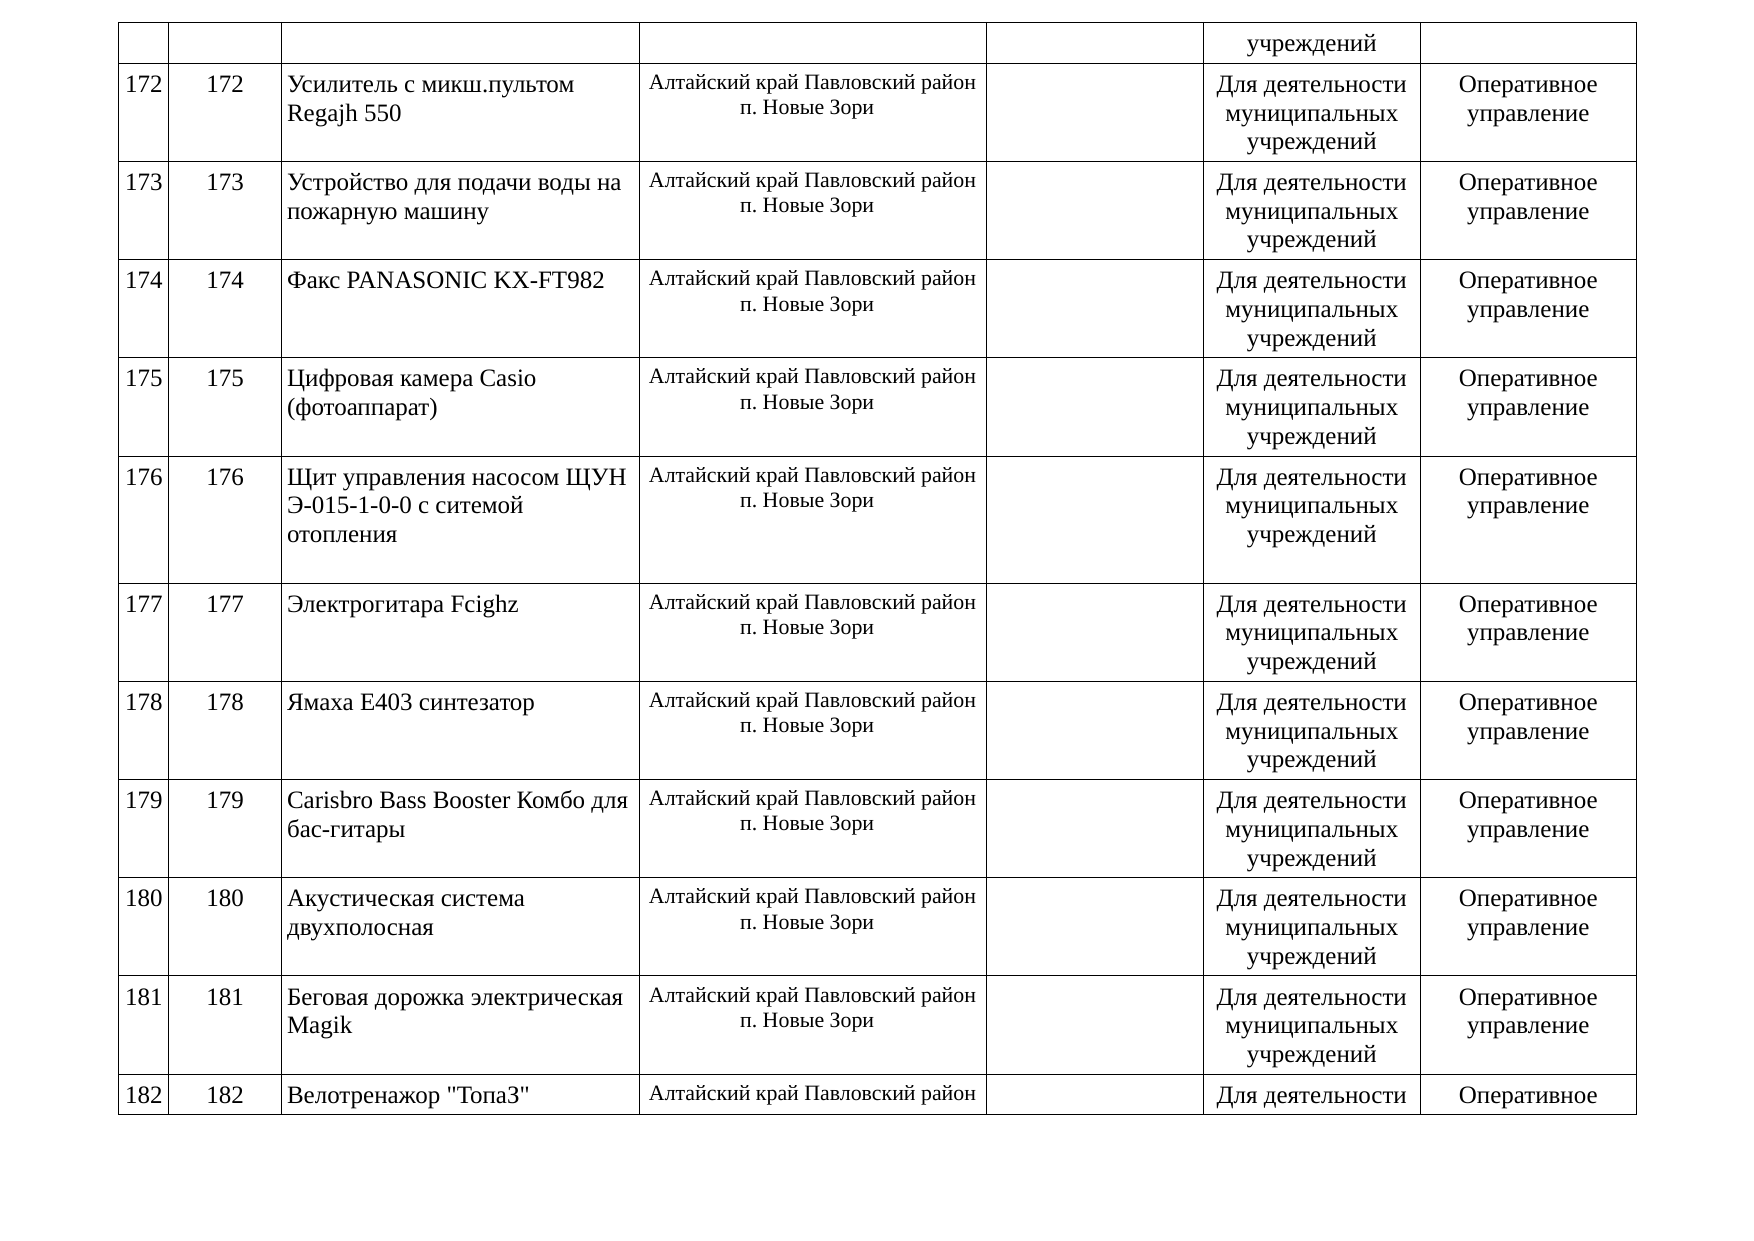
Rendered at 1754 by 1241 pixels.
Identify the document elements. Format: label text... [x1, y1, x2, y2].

table_cell Устройство для подачи воды на пожарную машину [282, 162, 639, 259]
table_cell Оперативное управление [1421, 358, 1636, 456]
table_cell [987, 584, 1203, 681]
table_cell Оперативное управление [1421, 260, 1636, 357]
table_cell 174 [119, 260, 168, 357]
table_cell [987, 162, 1203, 259]
table_cell Для деятельности муниципальных учреждений [1204, 64, 1420, 161]
table_cell Электрогитара Fcighz [282, 584, 639, 681]
table_cell Алтайский край Павловский район [640, 1075, 986, 1114]
table_cell 182 [119, 1075, 168, 1114]
table_cell [987, 780, 1203, 877]
table_cell [640, 23, 986, 63]
table_cell Оперативное управление [1421, 878, 1636, 975]
table_cell Алтайский край Павловский район п. Новые Зори [640, 457, 986, 582]
table_cell Оперативное управление [1421, 976, 1636, 1074]
table_cell Алтайский край Павловский район п. Новые Зори [640, 64, 986, 161]
table_cell Оперативное управление [1421, 682, 1636, 779]
table_cell Цифровая камера Casio (фотоаппарат) [282, 358, 639, 456]
table_cell 181 [169, 976, 281, 1074]
table_cell Для деятельности муниципальных учреждений [1204, 457, 1420, 582]
table_cell Ямаха Е403 синтезатор [282, 682, 639, 779]
table_cell Carisbro Bass Booster Комбо для бас-гитары [282, 780, 639, 877]
table_cell [987, 976, 1203, 1074]
table_cell Оперативное управление [1421, 584, 1636, 681]
table_cell Велотренажор "ТопаЗ" [282, 1075, 639, 1114]
table_cell Алтайский край Павловский район п. Новые Зори [640, 682, 986, 779]
table_cell учреждений [1204, 23, 1420, 63]
table_cell Оперативное управление [1421, 457, 1636, 582]
table_cell Алтайский край Павловский район п. Новые Зори [640, 976, 986, 1074]
table_cell [987, 878, 1203, 975]
table_cell Оперативное управление [1421, 162, 1636, 259]
table_cell Алтайский край Павловский район п. Новые Зори [640, 358, 986, 456]
table_cell Алтайский край Павловский район п. Новые Зори [640, 780, 986, 877]
table_cell Алтайский край Павловский район п. Новые Зори [640, 260, 986, 357]
table_cell 176 [169, 457, 281, 582]
table_cell 172 [119, 64, 168, 161]
table_cell Для деятельности муниципальных учреждений [1204, 162, 1420, 259]
table_cell 172 [169, 64, 281, 161]
table_cell 179 [119, 780, 168, 877]
table_cell 175 [169, 358, 281, 456]
table_cell Акустическая система двухполосная [282, 878, 639, 975]
table_cell 182 [169, 1075, 281, 1114]
table_cell [987, 260, 1203, 357]
table_cell Для деятельности муниципальных учреждений [1204, 976, 1420, 1074]
table_cell 180 [169, 878, 281, 975]
table_cell Для деятельности муниципальных учреждений [1204, 260, 1420, 357]
table_cell Беговая дорожка электрическая Magik [282, 976, 639, 1074]
table_cell 178 [169, 682, 281, 779]
table_cell 180 [119, 878, 168, 975]
table_cell Для деятельности муниципальных учреждений [1204, 878, 1420, 975]
table_cell [987, 64, 1203, 161]
table_cell [1421, 23, 1636, 63]
table_cell Оперативное управление [1421, 64, 1636, 161]
table_cell 175 [119, 358, 168, 456]
table_cell 181 [119, 976, 168, 1074]
table_cell 179 [169, 780, 281, 877]
table_cell Алтайский край Павловский район п. Новые Зори [640, 584, 986, 681]
table_cell Щит управления насосом ЩУН Э-015-1-0-0 с ситемой отопления [282, 457, 639, 582]
table_cell 177 [169, 584, 281, 681]
table_cell Оперативное управление [1421, 780, 1636, 877]
table_cell Для деятельности муниципальных учреждений [1204, 584, 1420, 681]
table_cell 177 [119, 584, 168, 681]
table_cell [987, 23, 1203, 63]
table_cell Для деятельности [1204, 1075, 1420, 1114]
table_cell 176 [119, 457, 168, 582]
table_cell [987, 682, 1203, 779]
table_cell 173 [119, 162, 168, 259]
table_cell Алтайский край Павловский район п. Новые Зори [640, 162, 986, 259]
table_cell [169, 23, 281, 63]
table_cell [282, 23, 639, 63]
table_cell 173 [169, 162, 281, 259]
table_cell Усилитель с микш.пультом Regajh 550 [282, 64, 639, 161]
table_cell Факс PANASONIC KX-FT982 [282, 260, 639, 357]
table_cell 178 [119, 682, 168, 779]
table_cell 174 [169, 260, 281, 357]
table_cell Для деятельности муниципальных учреждений [1204, 358, 1420, 456]
table_cell [987, 1075, 1203, 1114]
table_cell [987, 358, 1203, 456]
table_cell Алтайский край Павловский район п. Новые Зори [640, 878, 986, 975]
table_cell [987, 457, 1203, 582]
table_cell Оперативное [1421, 1075, 1636, 1114]
table_cell [119, 23, 168, 63]
table_cell Для деятельности муниципальных учреждений [1204, 780, 1420, 877]
table_cell Для деятельности муниципальных учреждений [1204, 682, 1420, 779]
